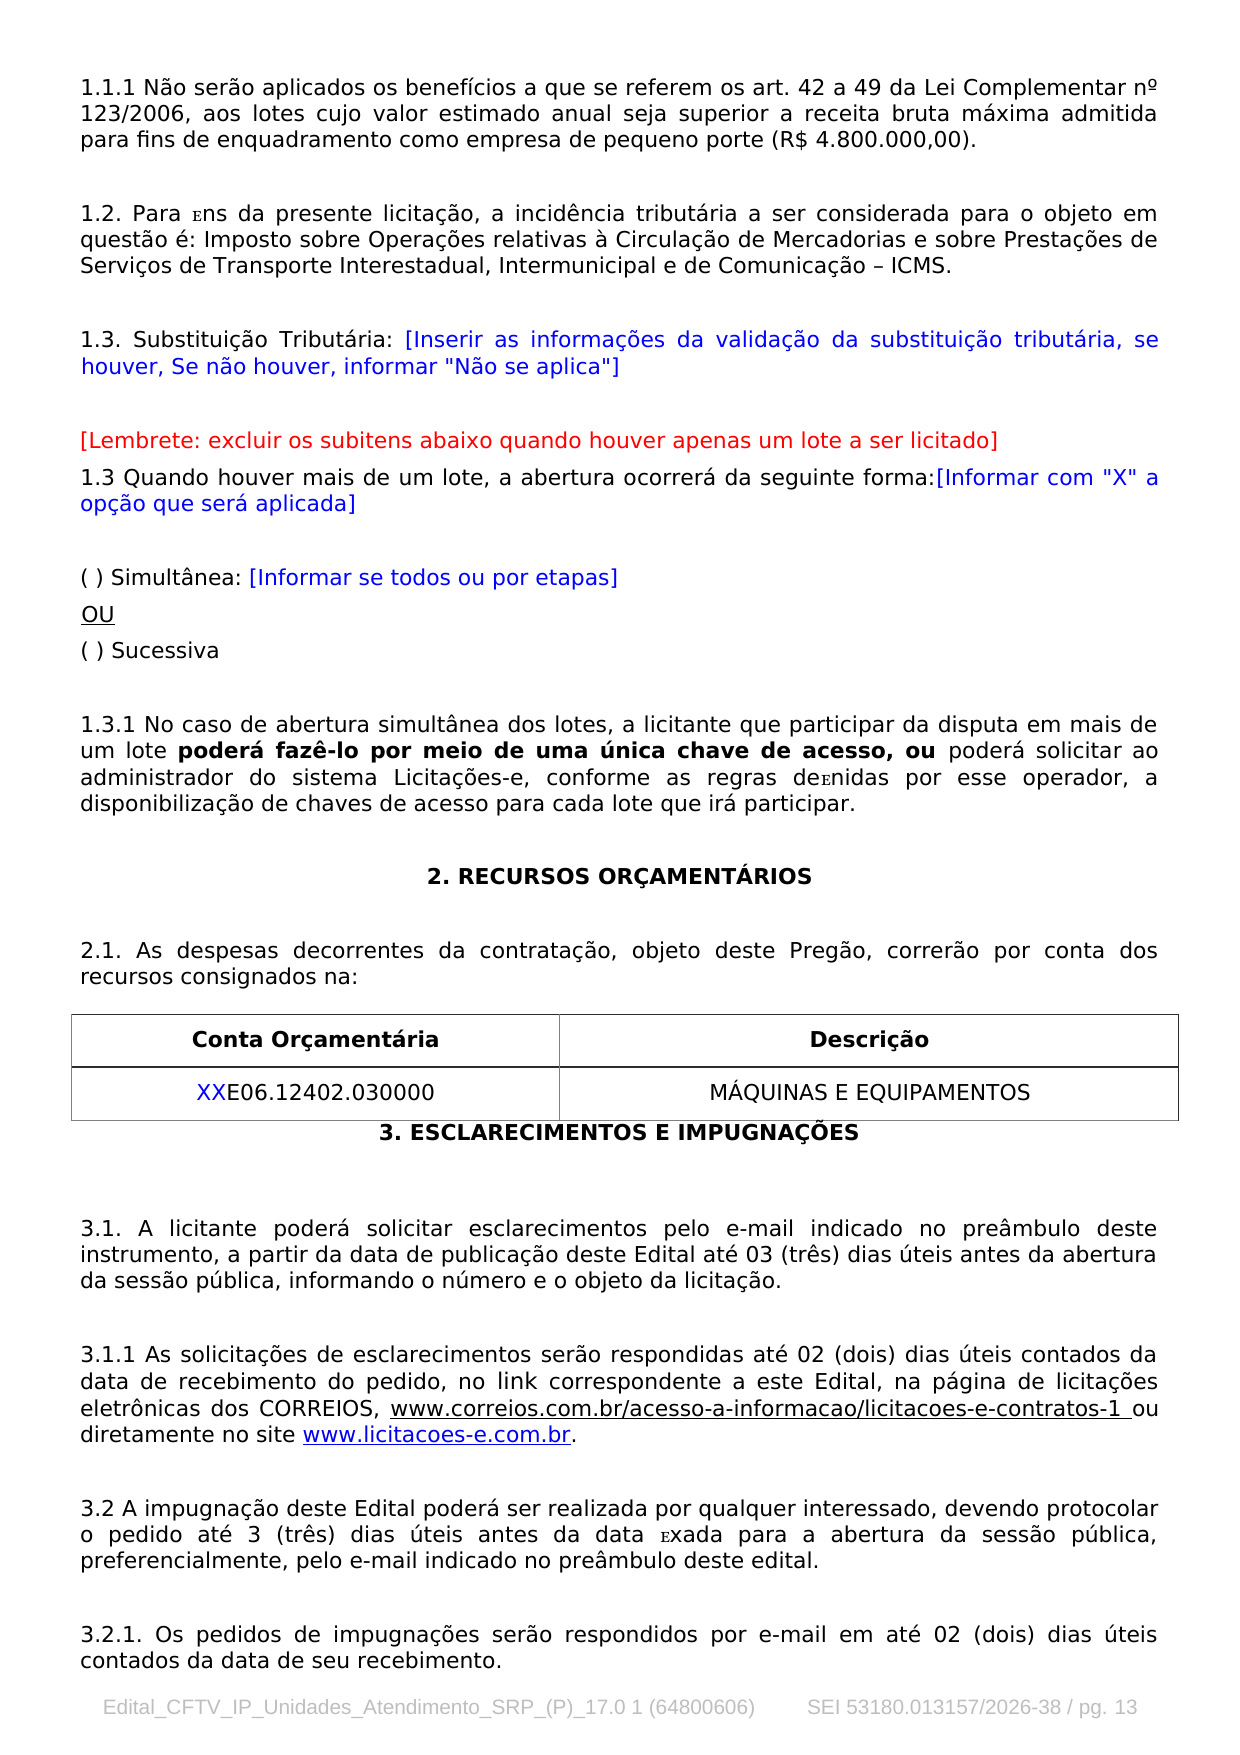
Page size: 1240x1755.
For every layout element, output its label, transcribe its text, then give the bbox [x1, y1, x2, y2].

text 1.3.1 No caso de abertura simultânea dos lotes, a licitante que participar da disputa em mais de um lote poderá fazê-lo por meio de uma única chave de acesso, ou poderá solicitar ao administrador do sistema Licitações-e, conforme as regras denidas por esse operador, a disponibilização de chaves de acesso para cada lote que irá participar. [80, 712, 1159, 816]
table_cell MÁQUINAS E EQUIPAMENTOS [560, 1068, 1178, 1119]
text 3.1.1 As solicitações de esclarecimentos serão respondidas até 02 (dois) dias úteis contados da data de recebimento do pedido, no link correspondente a este Edital, na página de licitações eletrônicas dos CORREIOS, www.correios.com.br/acesso-a-informacao/licitacoes-e-contratos-1 ou diretamente no site www.licitacoes-e.com.br. [80, 1342, 1159, 1447]
text 3. ESCLARECIMENTOS E IMPUGNAÇÕES [78, 1121, 1161, 1146]
table_header Descrição [560, 1015, 1178, 1066]
text ( ) Simultânea: [Informar se todos ou por etapas] [80, 565, 1160, 590]
table_header Conta Orçamentária [72, 1015, 559, 1066]
text 3.1. A licitante poderá solicitar esclarecimentos pelo e-mail indicado no preâmbulo deste instrumento, a partir da data de publicação deste Edital até 03 (três) dias úteis antes da abertura da sessão pública, informando o número e o objeto da licitação. [80, 1216, 1159, 1294]
text ( ) Sucessiva [80, 638, 1159, 664]
text 1.3. Substituição Tributária: [Inserir as informações da validação da substituição tributária, se houver, Se não houver, informar "Não se aplica"] [80, 327, 1160, 379]
text 3.2 A impugnação deste Edital poderá ser realizada por qualquer interessado, devendo protocolar o pedido até 3 (três) dias úteis antes da data xada para a abertura da sessão pública, preferencialmente, pelo e-mail indicado no preâmbulo deste edital. [80, 1496, 1159, 1574]
text OU [81, 602, 1167, 627]
text 2. RECURSOS ORÇAMENTÁRIOS [78, 864, 1161, 890]
text 1.2. Para ns da presente licitação, a incidência tributária a ser considerada para o objeto em questão é: Imposto sobre Operações relativas à Circulação de Mercadorias e sobre Prestações de Serviços de Transporte Interestadual, Intermunicipal e de Comunicação – ICMS. [80, 201, 1159, 279]
table_cell XXE06.12402.030000 [72, 1068, 559, 1119]
text [Lembrete: excluir os subitens abaixo quando houver apenas um lote a ser licitado] [80, 428, 1160, 453]
text 1.1.1 Não serão aplicados os benefícios a que se referem os art. 42 a 49 da Lei Complementar nº 123/2006, aos lotes cujo valor estimado anual seja superior a receita bruta máxima admitida para fins de enquadramento como empresa de pequeno porte (R$ 4.800.000,00). [80, 75, 1159, 153]
text 1.3 Quando houver mais de um lote, a abertura ocorrerá da seguinte forma:[Informar com "X" a opção que será aplicada] [80, 465, 1159, 517]
text 3.2.1. Os pedidos de impugnações serão respondidos por e-mail em até 02 (dois) dias úteis contados da data de seu recebimento. [80, 1622, 1159, 1673]
text 2.1. As despesas decorrentes da contratação, objeto deste Pregão, correrão por conta dos recursos consignados na: [80, 938, 1159, 990]
